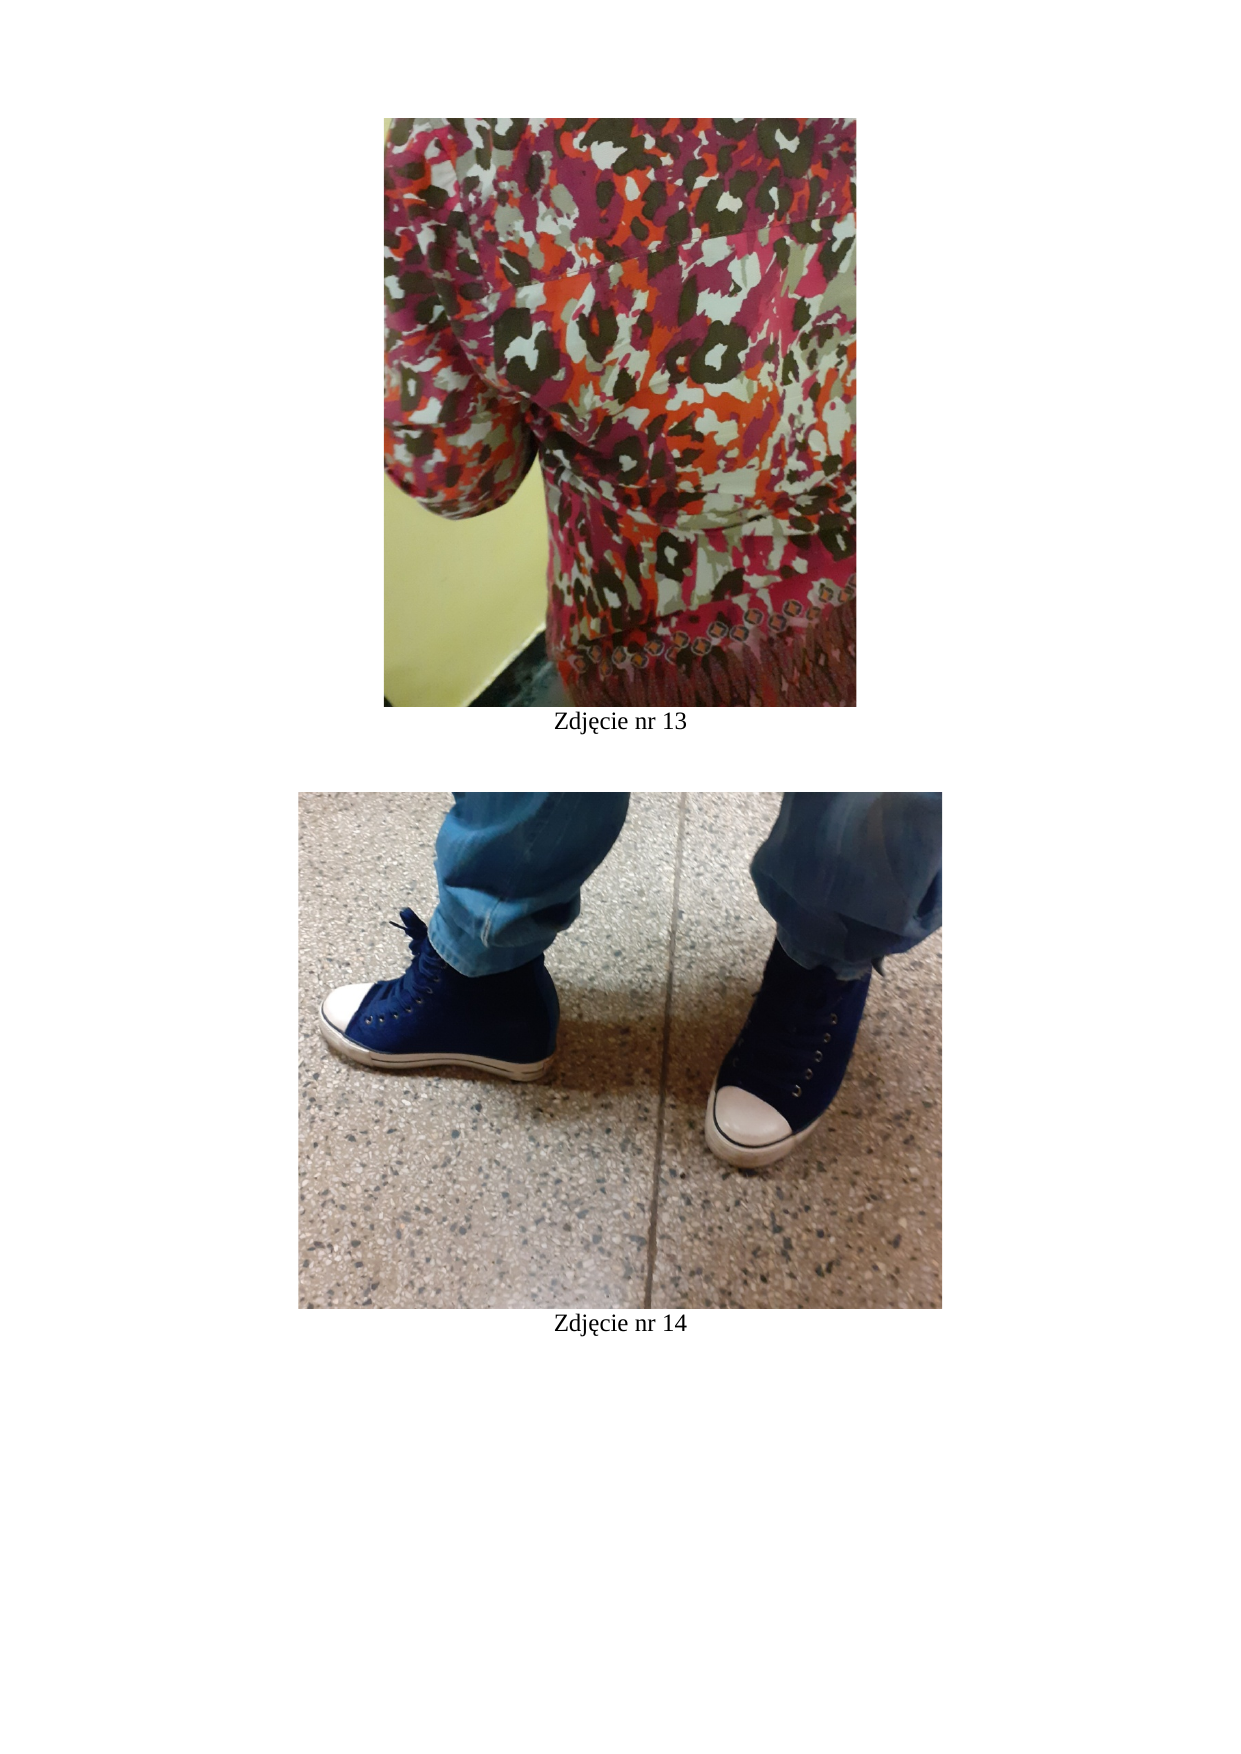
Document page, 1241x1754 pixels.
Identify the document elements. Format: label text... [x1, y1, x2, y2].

text Zdjęcie nr 14 [118, 1308, 1122, 1337]
text Zdjęcie nr 13 [118, 706, 1122, 735]
